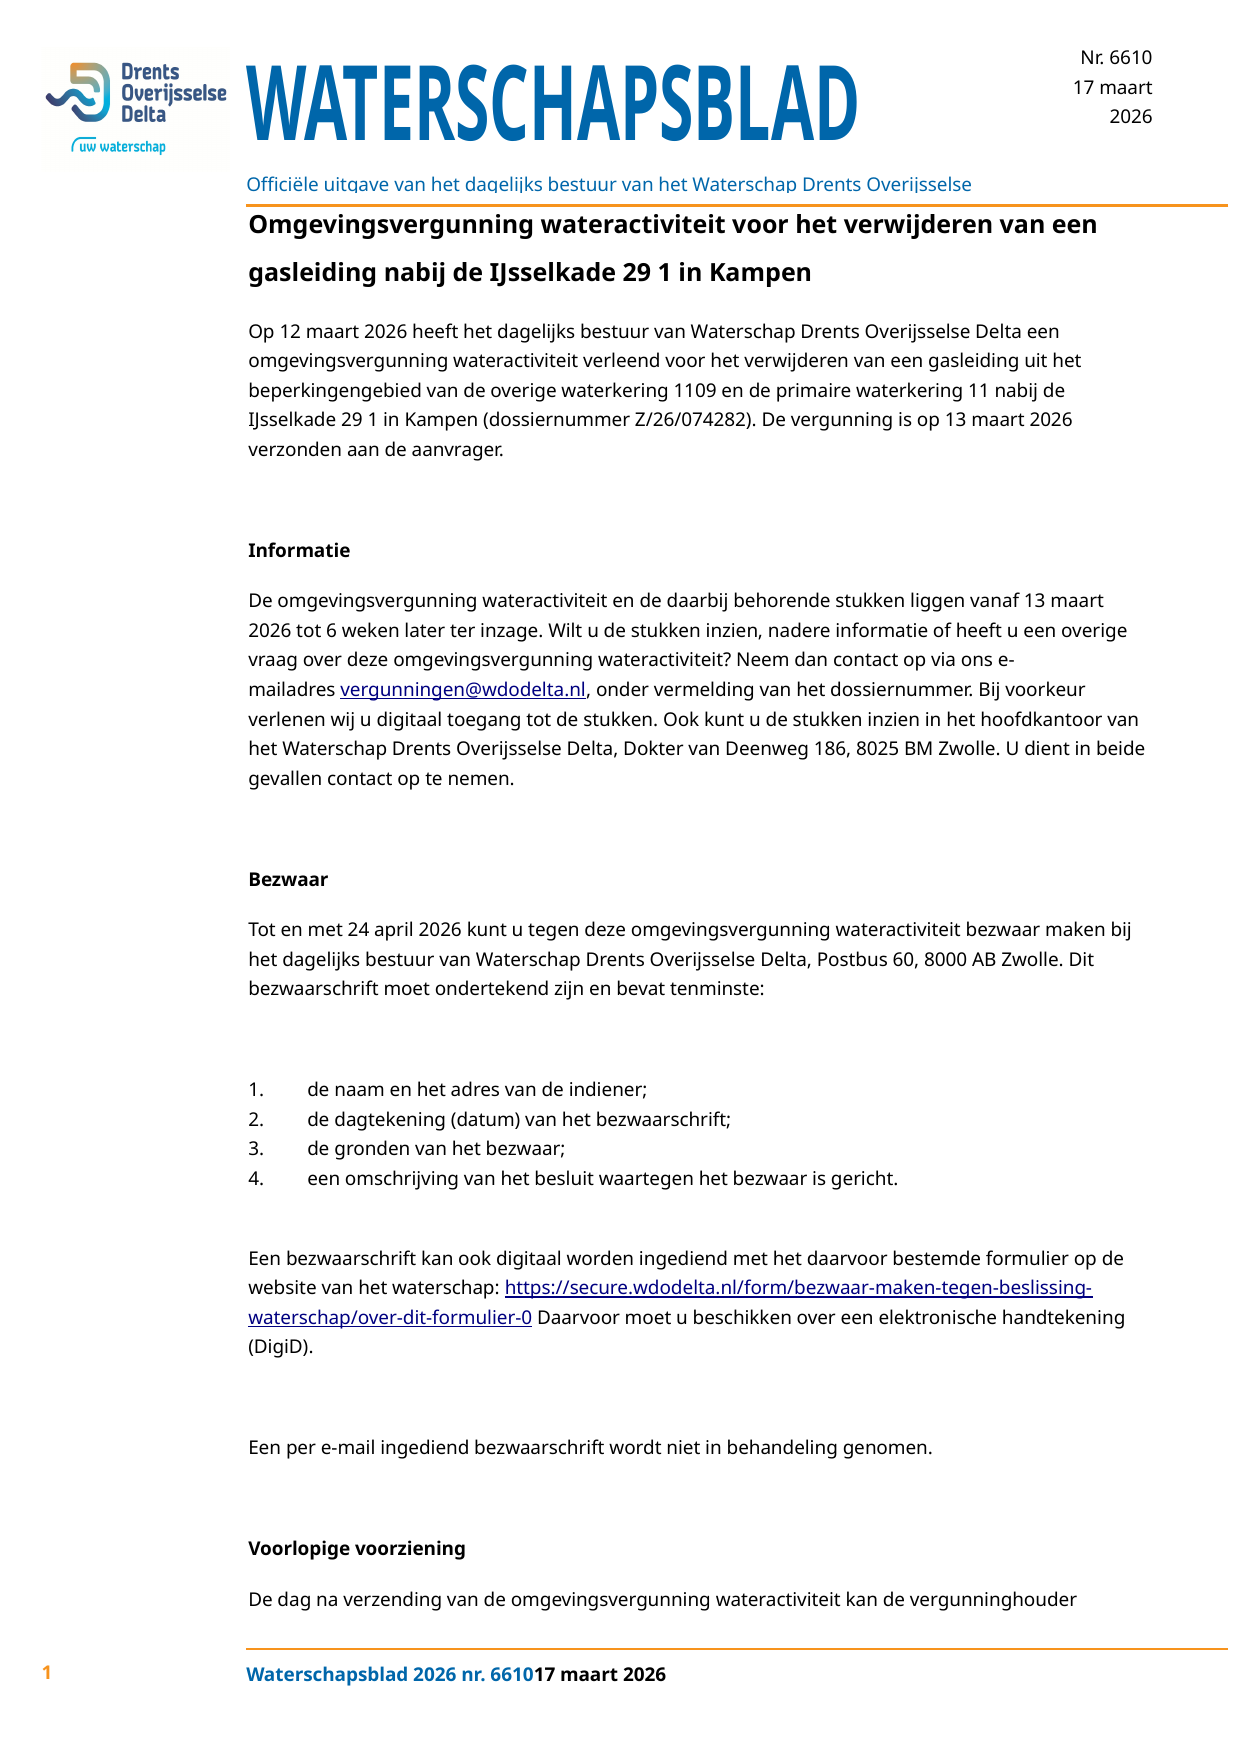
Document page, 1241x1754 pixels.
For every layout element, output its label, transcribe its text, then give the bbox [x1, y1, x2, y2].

list de naam en het adres van de indiener; [248, 1076, 1152, 1102]
text Voorlopige voorziening [248, 1535, 1152, 1561]
text Een bezwaarschrift kan ook digitaal worden ingediend met het daarvoor bestemde formulier op de website van het waterschap: https://secure.wdodelta.nl/form/bezwaar-maken-tegen-beslissing-waterschap/over-dit-formulier-0 Daarvoor moet u beschikken over een elektronische handtekening (DigiD). [248, 1245, 1152, 1359]
text Een per e-mail ingediend bezwaarschrift wordt niet in behandeling genomen. [248, 1434, 1152, 1460]
list de dagtekening (datum) van het bezwaarschrift; [248, 1106, 1152, 1132]
text Tot en met 24 april 2026 kunt u tegen deze omgevingsvergunning wateractiviteit bezwaar maken bij het dagelijks bestuur van Waterschap Drents Overijsselse Delta, Postbus 60, 8000 AB Zwolle. Dit bezwaarschrift moet ondertekend zijn en bevat tenminste: [248, 916, 1152, 1001]
text De omgevingsvergunning wateractiviteit en de daarbij behorende stukken liggen vanaf 13 maart 2026 tot 6 weken later ter inzage. Wilt u de stukken inzien, nadere informatie of heeft u een overige vraag over deze omgevingsvergunning wateractiviteit? Neem dan contact op via ons e-mailadres vergunningen@wdodelta.nl, onder vermelding van het dossiernummer. Bij voorkeur verlenen wij u digitaal toegang tot de stukken. Ook kunt u de stukken inzien in het hoofdkantoor van het Waterschap Drents Overijsselse Delta, Dokter van Deenweg 186, 8025 BM Zwolle. U dient in beide gevallen contact op te nemen. [248, 587, 1152, 791]
list de gronden van het bezwaar; [248, 1135, 1152, 1161]
picture [41, 47, 231, 172]
list een omschrijving van het besluit waartegen het bezwaar is gericht. [248, 1165, 1152, 1191]
text Op 12 maart 2026 heeft het dagelijks bestuur van Waterschap Drents Overijsselse Delta een omgevingsvergunning wateractiviteit verleend voor het verwijderen van een gasleiding uit het beperkingengebied van de overige waterkering 1109 en de primaire waterkering 11 nabij de IJsselkade 29 1 in Kampen (dossiernummer Z/26/074282). De vergunning is op 13 maart 2026 verzonden aan de aanvrager. [248, 318, 1152, 462]
text De dag na verzending van de omgevingsvergunning wateractiviteit kan de vergunninghouder [248, 1586, 1152, 1612]
text Bezwaar [248, 866, 1152, 892]
text Informatie [248, 537, 1152, 563]
text Omgevingsvergunning wateractiviteit voor het verwijderen van een gasleiding nabij de IJsselkade 29 1 in Kampen [248, 207, 1152, 288]
